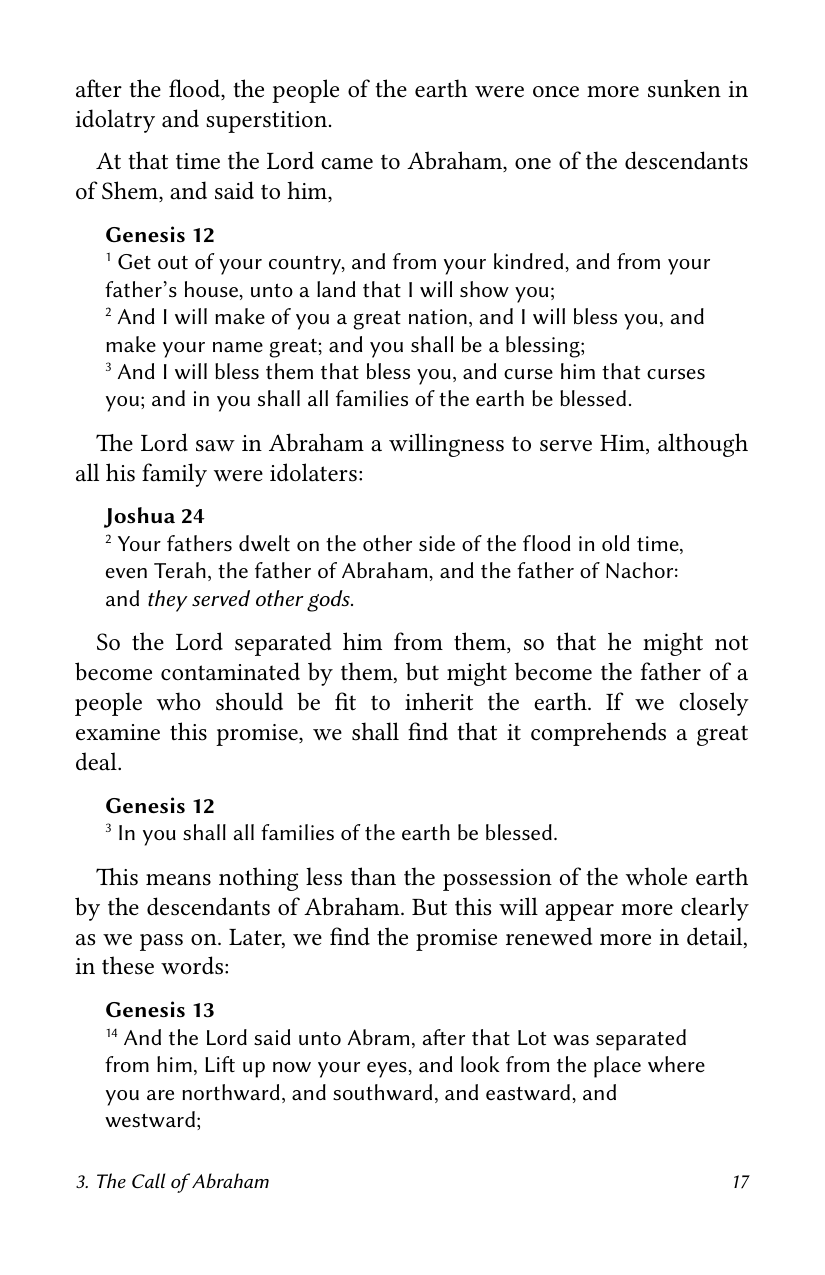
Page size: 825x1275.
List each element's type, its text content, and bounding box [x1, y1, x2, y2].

text after the flood, the people of the earth were once more sunken in idolatry and superstition. [75, 75, 750, 133]
text 14 And the Lord said unto Abram, after that Lot was separated from him, Lift up now your eyes, and look from the place where you are northward, and southward, and eastward, and westward; [105, 1025, 720, 1133]
text The Lord saw in Abraham a willingness to serve Him, although all his family were idolaters: [75, 429, 750, 487]
text Joshua 24 [105, 503, 750, 529]
text 3 And I will bless them that bless you, and curse him that curses you; and in you shall all families of the earth be blessed. [105, 359, 720, 412]
text 2 And I will make of you a great nation, and I will bless you, and make your name great; and you shall be a blessing; [105, 304, 720, 358]
text 2 Your fathers dwelt on the other side of the flood in old time, even Terah, the father of Abraham, and the father of Nachor: and they served other gods. [105, 531, 720, 612]
text Genesis 13 [105, 997, 750, 1023]
text At that time the Lord came to Abraham, one of the descendants of Shem, and said to him, [75, 147, 750, 205]
text This means nothing less than the possession of the whole earth by the descendants of Abraham. But this will appear more clearly as we pass on. Later, we find the promise renewed more in detail, in these words: [75, 863, 750, 981]
text Genesis 12 [105, 222, 750, 248]
text 1 Get out of your country, and from your kindred, and from your father’s house, unto a land that I will show you; [105, 249, 720, 303]
text 3 In you shall all families of the earth be blessed. [105, 820, 720, 846]
text So the Lord separated him from them, so that he might not become contaminated by them, but might become the father of a people who should be fit to inherit the earth. If we closely examine this promise, we shall find that it comprehends a great deal. [75, 628, 750, 776]
text Genesis 12 [105, 793, 750, 819]
